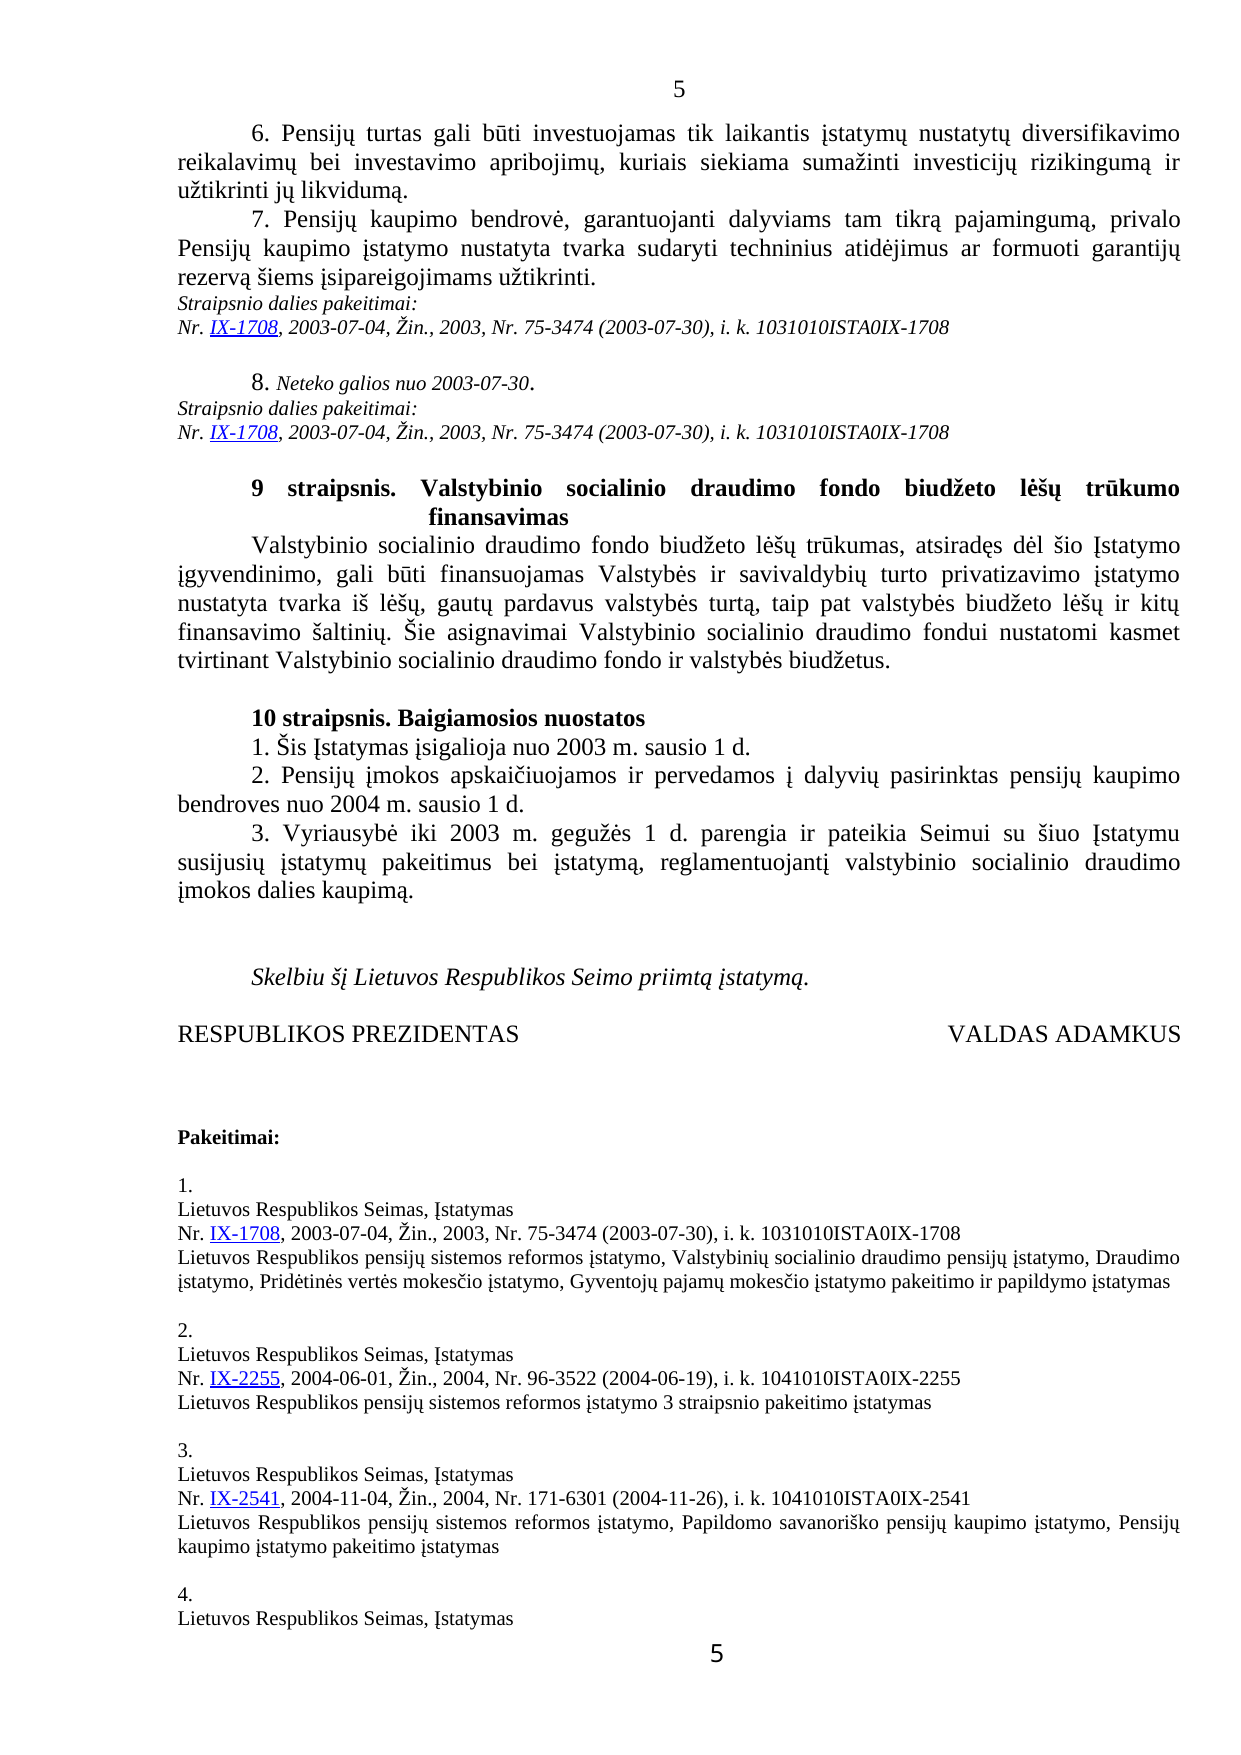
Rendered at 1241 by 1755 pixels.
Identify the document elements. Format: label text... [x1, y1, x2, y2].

text Nr. IX-1708, 2003-07-04, Žin., 2003, Nr. 75-3474 (2003-07-30), i. k. 1031010ISTA0IX-1708 [177, 315, 1181, 339]
text RESPUBLIKOS PREZIDENTAS VALDAS ADAMKUS [177, 1019, 1181, 1048]
text Nr. IX-1708, 2003-07-04, Žin., 2003, Nr. 75-3474 (2003-07-30), i. k. 1031010ISTA0IX-1708 [177, 420, 1181, 444]
text Nr. IX-2541, 2004-11-04, Žin., 2004, Nr. 171-6301 (2004-11-26), i. k. 1041010ISTA0IX-2541 [177, 1486, 1181, 1510]
text Lietuvos Respublikos Seimas, Įstatymas [177, 1462, 1181, 1486]
text 2. Pensijų įmokos apskaičiuojamos ir pervedamos į dalyvių pasirinktas pensijų kaupimo bendroves nuo 2004 m. sausio 1 d. [177, 761, 1181, 818]
text Valstybinio socialinio draudimo fondo biudžeto lėšų trūkumas, atsiradęs dėl šio Įstatymo įgyvendinimo, gali būti finansuojamas Valstybės ir savivaldybių turto privatizavimo įstatymo nustatyta tvarka iš lėšų, gautų pardavus valstybės turtą, taip pat valstybės biudžeto lėšų ir kitų finansavimo šaltinių. Šie asignavimai Valstybinio socialinio draudimo fondui nustatomi kasmet tvirtinant Valstybinio socialinio draudimo fondo ir valstybės biudžetus. [177, 531, 1181, 674]
text Lietuvos Respublikos pensijų sistemos reformos įstatymo 3 straipsnio pakeitimo įstatymas [177, 1390, 1181, 1414]
text Pakeitimai: [177, 1125, 1181, 1149]
text 6. Pensijų turtas gali būti investuojamas tik laikantis įstatymų nustatytų diversifikavimo reikalavimų bei investavimo apribojimų, kuriais siekiama sumažinti investicijų rizikingumą ir užtikrinti jų likvidumą. [177, 118, 1181, 204]
text 7. Pensijų kaupimo bendrovė, garantuojanti dalyviams tam tikrą pajamingumą, privalo Pensijų kaupimo įstatymo nustatyta tvarka sudaryti techninius atidėjimus ar formuoti garantijų rezervą šiems įsipareigojimams užtikrinti. [177, 204, 1181, 291]
text Nr. IX-2255, 2004-06-01, Žin., 2004, Nr. 96-3522 (2004-06-19), i. k. 1041010ISTA0IX-2255 [177, 1366, 1181, 1390]
text Straipsnio dalies pakeitimai: [177, 291, 1181, 315]
text 1. Šis Įstatymas įsigalioja nuo 2003 m. sausio 1 d. [177, 732, 1181, 761]
text 2. [177, 1317, 1181, 1342]
text 8. Neteko galios nuo 2003-07-30. [177, 367, 1181, 396]
text 1. [177, 1173, 1181, 1197]
text Lietuvos Respublikos Seimas, Įstatymas [177, 1197, 1181, 1221]
text Lietuvos Respublikos pensijų sistemos reformos įstatymo, Valstybinių socialinio draudimo pensijų įstatymo, Draudimo įstatymo, Pridėtinės vertės mokesčio įstatymo, Gyventojų pajamų mokesčio įstatymo pakeitimo ir papildymo įstatymas [177, 1245, 1181, 1293]
text 3. [177, 1438, 1181, 1462]
text 9 straipsnis. Valstybinio socialinio draudimo fondo biudžeto lėšų trūkumo finansavimas [251, 473, 1181, 531]
text Lietuvos Respublikos Seimas, Įstatymas [177, 1342, 1181, 1366]
text Skelbiu šį Lietuvos Respublikos Seimo priimtą įstatymą. [177, 962, 1181, 991]
text Straipsnio dalies pakeitimai: [177, 396, 1181, 420]
text Nr. IX-1708, 2003-07-04, Žin., 2003, Nr. 75-3474 (2003-07-30), i. k. 1031010ISTA0IX-1708 [177, 1221, 1181, 1245]
text 10 straipsnis. Baigiamosios nuostatos [177, 703, 1181, 732]
text 3. Vyriausybė iki 2003 m. gegužės 1 d. parengia ir pateikia Seimui su šiuo Įstatymu susijusių įstatymų pakeitimus bei įstatymą, reglamentuojantį valstybinio socialinio draudimo įmokos dalies kaupimą. [177, 818, 1181, 904]
text Lietuvos Respublikos pensijų sistemos reformos įstatymo, Papildomo savanoriško pensijų kaupimo įstatymo, Pensijų kaupimo įstatymo pakeitimo įstatymas [177, 1510, 1181, 1558]
text Lietuvos Respublikos Seimas, Įstatymas [177, 1606, 1181, 1630]
text 4. [177, 1582, 1181, 1606]
